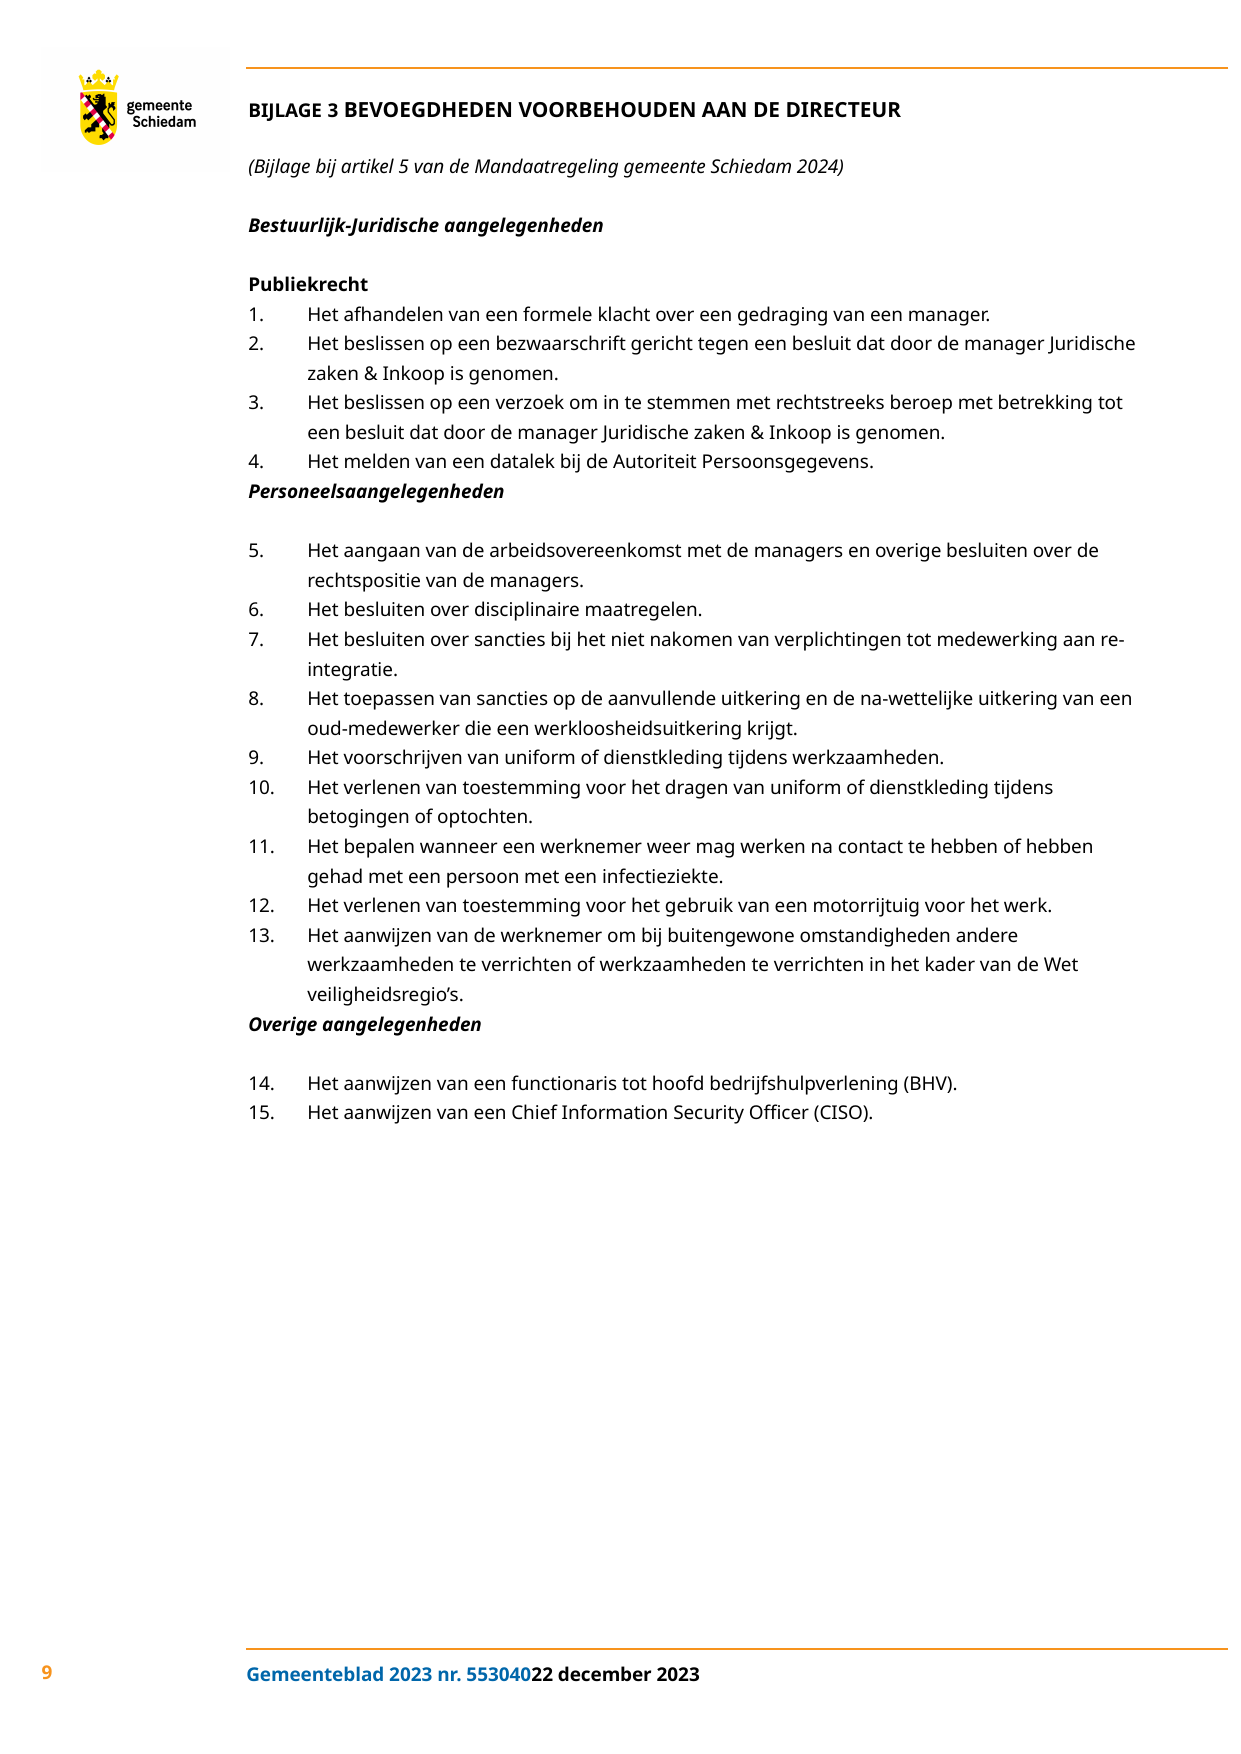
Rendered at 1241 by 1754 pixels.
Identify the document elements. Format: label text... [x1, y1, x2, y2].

list Het toepassen van sancties op de aanvullende uitkering en de na-wettelijke uitkering van een oud-medewerker die een werkloosheidsuitkering krijgt. [248, 685, 1152, 741]
list Het besluiten over sancties bij het niet nakomen van verplichtingen tot medewerking aan re-integratie. [248, 626, 1152, 682]
list Het besluiten over disciplinaire maatregelen. [248, 597, 1152, 622]
text Personeelsaangelegenheden [248, 478, 1152, 504]
text Bestuurlijk-Juridische aangelegenheden [248, 212, 1152, 238]
list Het melden van een datalek bij de Autoriteit Persoonsgegevens. [248, 449, 1152, 474]
text Publiekrecht [248, 271, 1152, 297]
list Het verlenen van toestemming voor het dragen van uniform of dienstkleding tijdens betogingen of optochten. [248, 774, 1152, 829]
text (Bijlage bij artikel 5 van de Mandaatregeling gemeente Schiedam 2024) [248, 153, 1152, 179]
list Het aanwijzen van een functionaris tot hoofd bedrijfshulpverlening (BHV). [248, 1070, 1152, 1096]
list Het bepalen wanneer een werknemer weer mag werken na contact te hebben of hebben gehad met een persoon met een infectieziekte. [248, 833, 1152, 889]
list Het beslissen op een verzoek om in te stemmen met rechtstreeks beroep met betrekking tot een besluit dat door de manager Juridische zaken & Inkoop is genomen. [248, 389, 1152, 445]
list Het verlenen van toestemming voor het gebruik van een motorrijtuig voor het werk. [248, 892, 1152, 918]
list Het aanwijzen van de werknemer om bij buitengewone omstandigheden andere werkzaamheden te verrichten of werkzaamheden te verrichten in het kader van de Wet veiligheidsregio’s. [248, 922, 1152, 1007]
list Het beslissen op een bezwaarschrift gericht tegen een besluit dat door de manager Juridische zaken & Inkoop is genomen. [248, 330, 1152, 386]
list Het voorschrijven van uniform of dienstkleding tijdens werkzaamheden. [248, 744, 1152, 770]
list Het afhandelen van een formele klacht over een gedraging van een manager. [248, 301, 1152, 327]
text BIJLAGE 3 BEVOEGDHEDEN VOORBEHOUDEN AAN DE DIRECTEUR [248, 95, 1152, 123]
text Overige aangelegenheden [248, 1011, 1152, 1037]
picture [41, 47, 231, 172]
list Het aanwijzen van een Chief Information Security Officer (CISO). [248, 1099, 1152, 1125]
list Het aangaan van de arbeidsovereenkomst met de managers en overige besluiten over de rechtspositie van de managers. [248, 537, 1152, 593]
